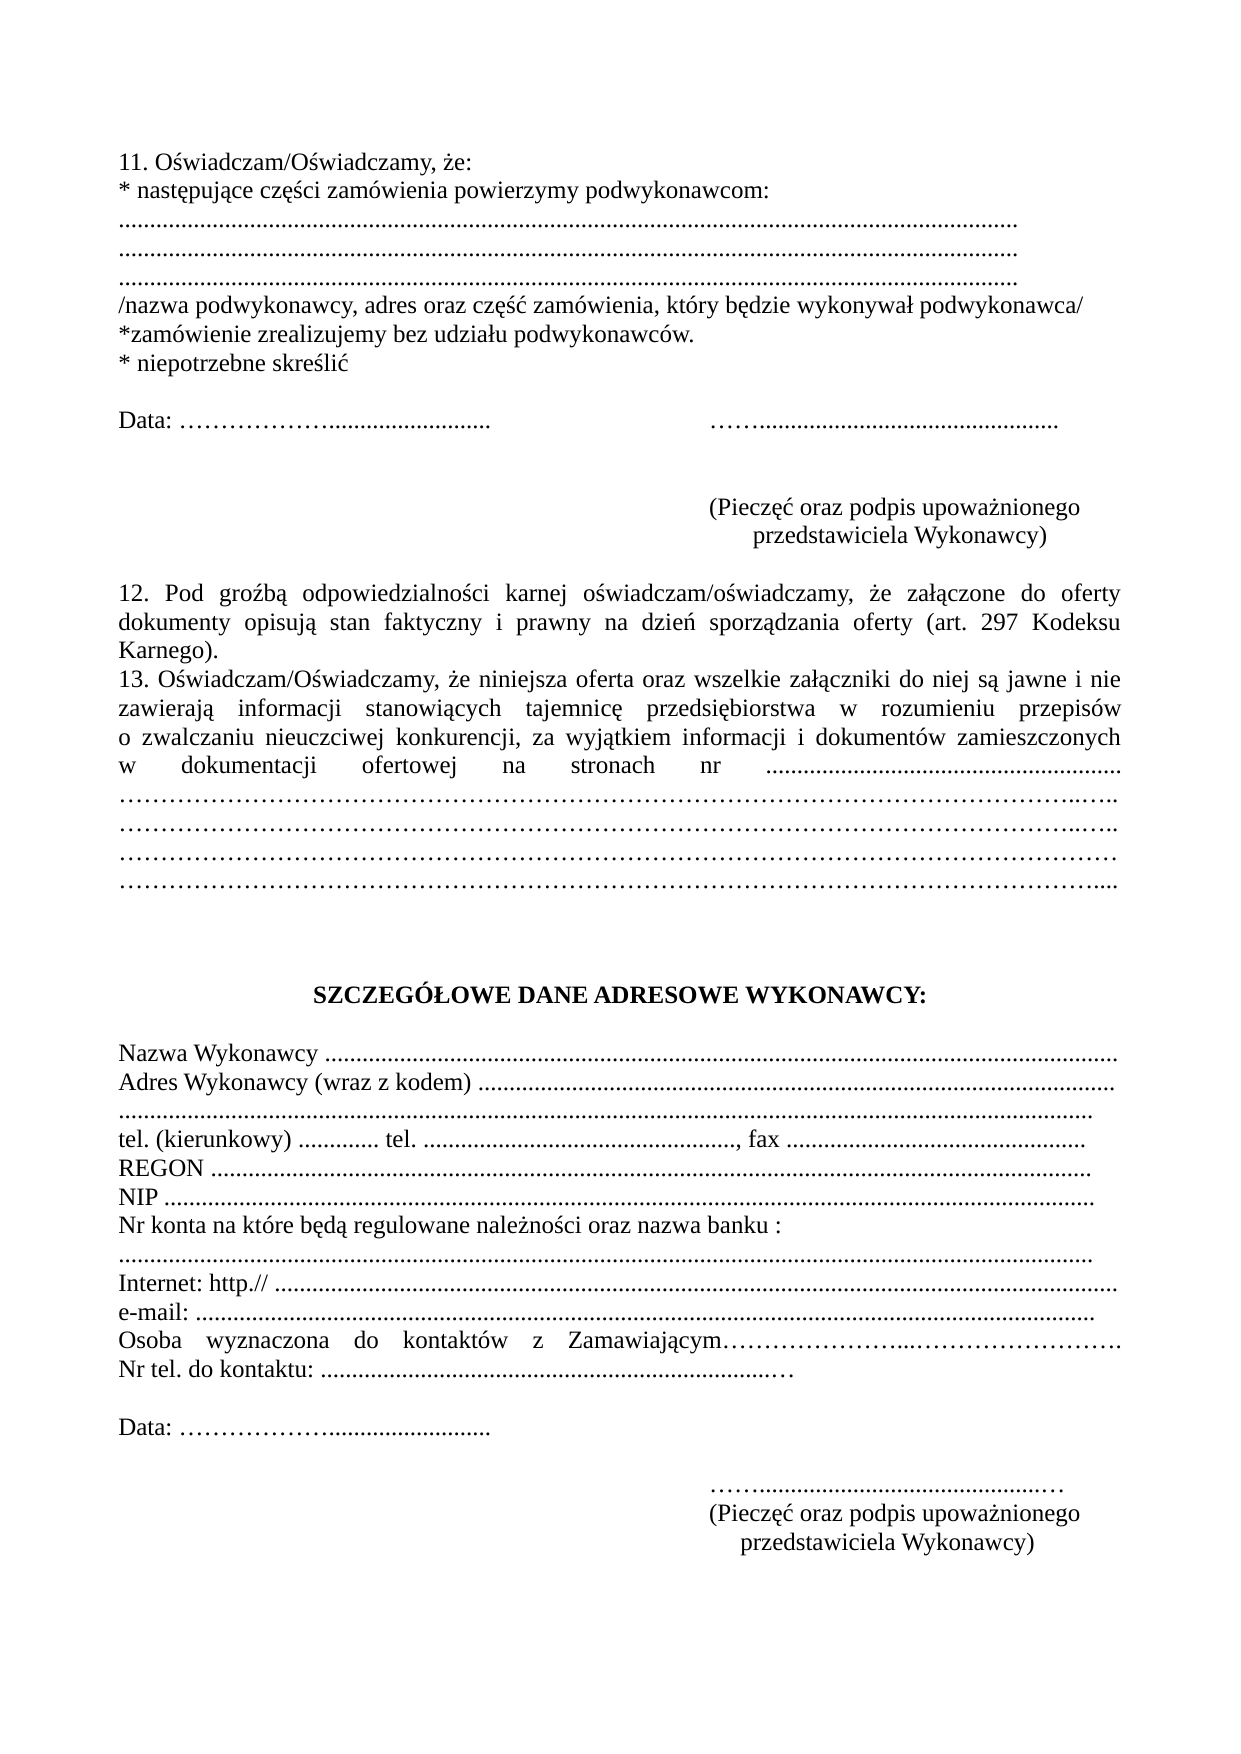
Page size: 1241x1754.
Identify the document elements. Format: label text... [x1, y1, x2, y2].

text Osoba wyznaczona do kontaktów z Zamawiającym…………………...……………………. Nr tel. do kontaktu: ........................................................................… [118, 1326, 1122, 1383]
text REGON ............................................................................................................................................. [118, 1153, 1122, 1182]
text ............................................................................................................................................................ [118, 1096, 1122, 1124]
text * następujące części zamówienia powierzymy podwykonawcom: [118, 176, 1122, 204]
text /nazwa podwykonawcy, adres oraz część zamówienia, który będzie wykonywał podwykonawca/ [118, 291, 1122, 319]
text e-mail: ................................................................................................................................................ [118, 1297, 1122, 1326]
text Data: ……………….......................... [118, 1412, 1122, 1441]
text NIP ..................................................................................................................................................... [118, 1182, 1122, 1211]
text (Pieczęć oraz podpis upoważnionego [118, 492, 1122, 521]
text ................................................................................................................................................ [118, 204, 1122, 233]
text 13. Oświadczam/Oświadczamy, że niniejsza oferta oraz wszelkie załączniki do niej są jawne i nie zawierają informacji stanowiących tajemnicę przedsiębiorstwa w rozumieniu przepisów o zwalczaniu nieuczciwej konkurencji, za wyjątkiem informacji i dokumentów zamieszczonych w dokumentacji ofertowej na stronach nr ......................................................... ……………………………………………………………………………………………………..….. ……………………………………………………………………………………………………..….. [118, 664, 1122, 837]
text 12. Pod groźbą odpowiedzialności karnej oświadczam/oświadczamy, że załączone do oferty dokumenty opisują stan faktyczny i prawny na dzień sporządzania oferty (art. 297 Kodeksu Karnego). [118, 578, 1122, 664]
text Nr konta na które będą regulowane należności oraz nazwa banku : [118, 1211, 1122, 1239]
text SZCZEGÓŁOWE DANE ADRESOWE WYKONAWCY: [118, 981, 1122, 1009]
text …….............................................… [118, 1469, 1122, 1498]
text 11. Oświadczam/Oświadczamy, że: [118, 147, 1122, 176]
text tel. (kierunkowy) ............. tel. .................................................., fax ................................................ [118, 1124, 1122, 1153]
text ............................................................................................................................................................ [118, 1239, 1122, 1268]
text ………………………………………………………………………………………………………… ……………………………………………………………………………………………………….... [118, 837, 1122, 894]
text Nazwa Wykonawcy ............................................................................................................................... [118, 1038, 1122, 1067]
text * niepotrzebne skreślić [118, 348, 1122, 377]
text Data: ……………….......................... ……................................................ [118, 406, 1122, 434]
text Adres Wykonawcy (wraz z kodem) ...................................................................................................... [118, 1067, 1122, 1096]
text przedstawiciela Wykonawcy) [118, 1527, 1122, 1556]
text ................................................................................................................................................ [118, 233, 1122, 262]
text przedstawiciela Wykonawcy) [118, 521, 1122, 549]
text ................................................................................................................................................ [118, 262, 1122, 291]
text Internet: http.// ....................................................................................................................................... [118, 1268, 1122, 1297]
text *zamówienie zrealizujemy bez udziału podwykonawców. [118, 319, 1122, 348]
text (Pieczęć oraz podpis upoważnionego [118, 1498, 1122, 1527]
